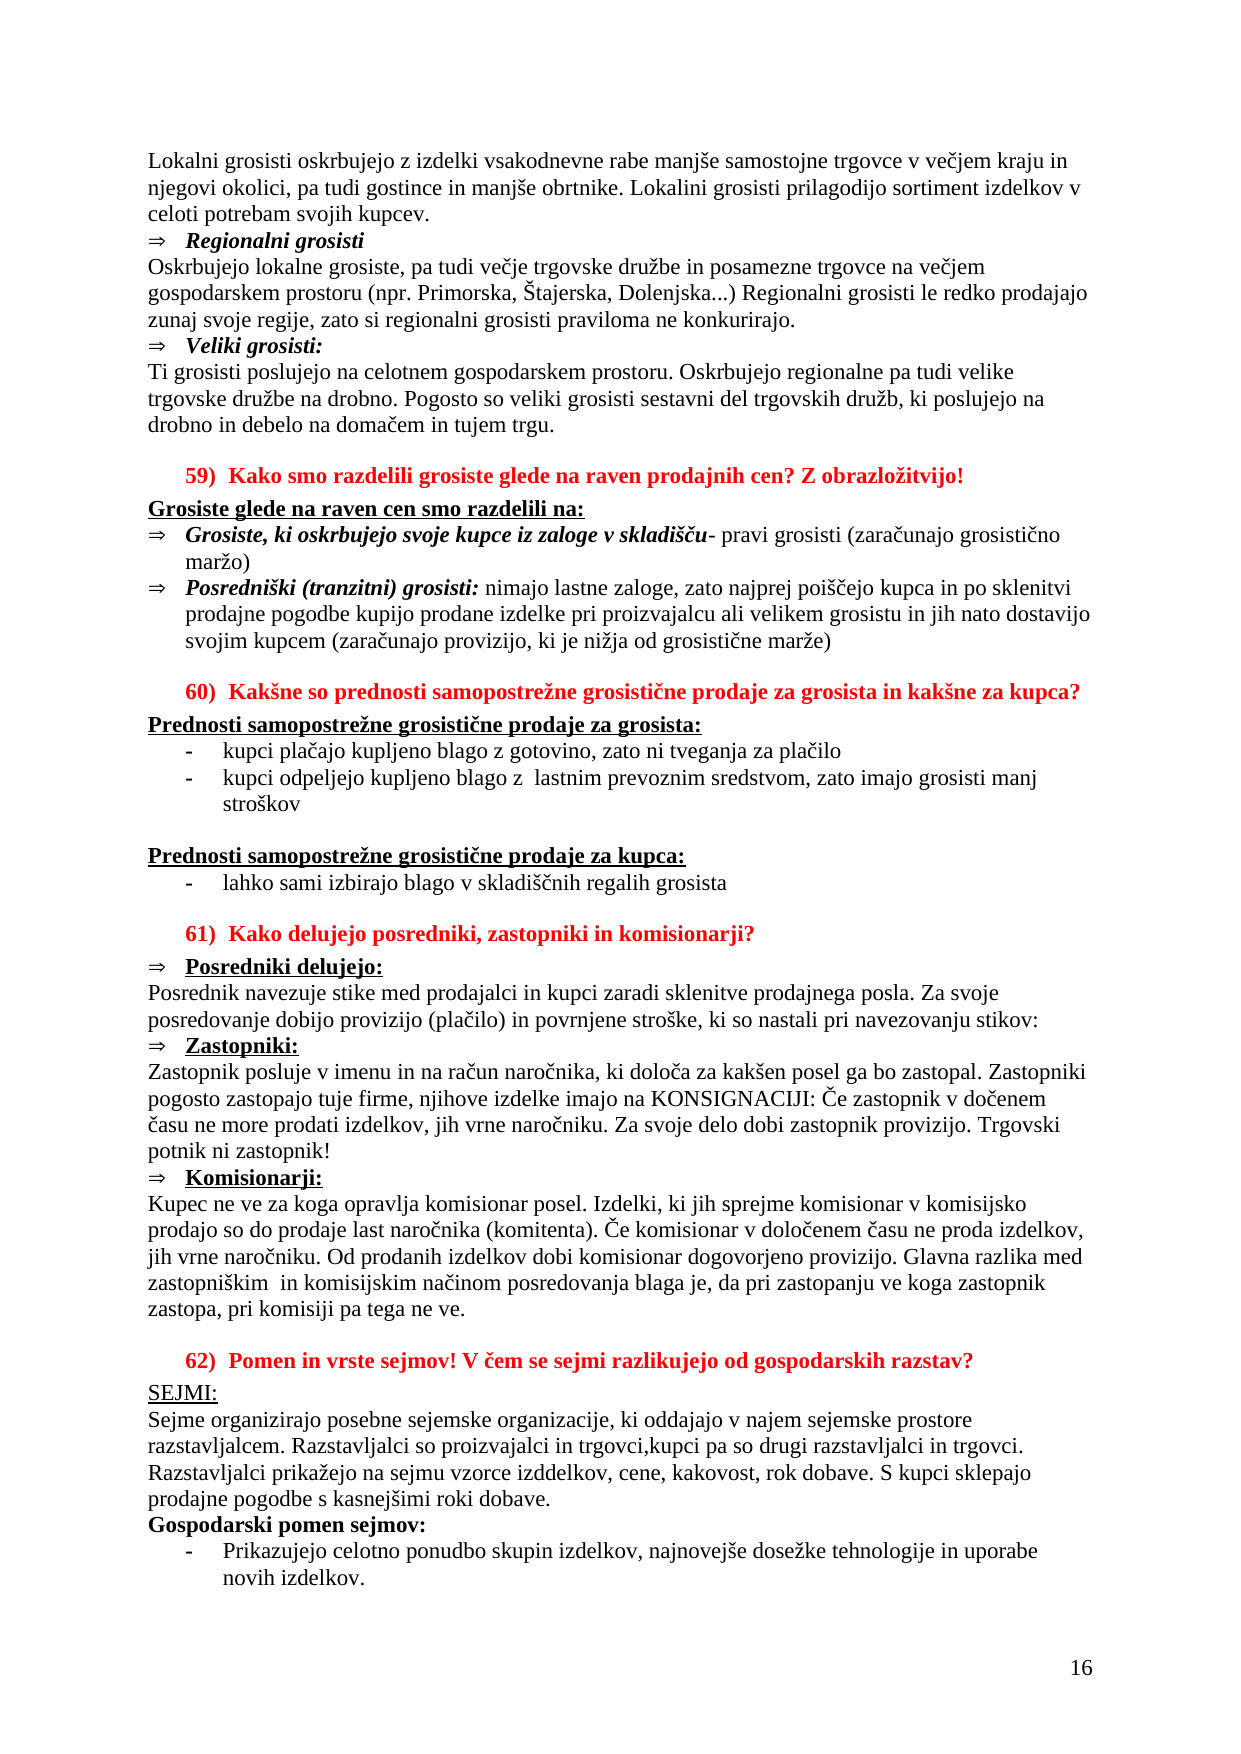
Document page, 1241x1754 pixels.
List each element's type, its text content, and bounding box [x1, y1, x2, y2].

subtitle Grosiste, ki oskrbujejo svoje kupce iz zaloge v skladišču- pravi grosisti (zaračunajo grosistično maržo) [148, 521, 1093, 574]
subtitle Lokalni grosisti oskrbujejo z izdelki vsakodnevne rabe manjše samostojne trgovce v večjem kraju in njegovi okolici, pa tudi gostince in manjše obrtnike. Lokalini grosisti prilagodijo sortiment izdelkov v celoti potrebam svojih kupcev. [148, 148, 1093, 227]
list kupci odpeljejo kupljeno blago z lastnim prevoznim sredstvom, zato imajo grosisti manj stroškov [185, 763, 1093, 816]
subtitle Veliki grosisti: [148, 332, 1093, 358]
text SEJMI: [148, 1379, 1093, 1406]
subtitle Kako smo razdelili grosiste glede na raven prodajnih cen? Z obrazložitvijo! [185, 462, 1093, 489]
subtitle Kakšne so prednosti samopostrežne grosistične prodaje za grosista in kakšne za kupca? [185, 678, 1093, 704]
text Prednosti samopostrežne grosistične prodaje za grosista: [148, 711, 1093, 737]
list kupci plačajo kupljeno blago z gotovino, zato ni tveganja za plačilo [185, 737, 1093, 763]
subtitle Zastopniki: [148, 1032, 1093, 1058]
text Gospodarski pomen sejmov: [148, 1511, 1093, 1538]
subtitle Regionalni grosisti [148, 227, 1093, 253]
subtitle Kupec ne ve za koga opravlja komisionar posel. Izdelki, ki jih sprejme komisionar v komisijsko prodajo so do prodaje last naročnika (komitenta). Če komisionar v določenem času ne proda izdelkov, jih vrne naročniku. Od prodanih izdelkov dobi komisionar dogovorjeno provizijo. Glavna razlika med zastopniškim in komisijskim načinom posredovanja blaga je, da pri zastopanju ve koga zastopnik zastopa, pri komisiji pa tega ne ve. [148, 1190, 1093, 1322]
subtitle Pomen in vrste sejmov! V čem se sejmi razlikujejo od gospodarskih razstav? [185, 1347, 1093, 1373]
text Grosiste glede na raven cen smo razdelili na: [148, 495, 1093, 521]
subtitle Oskrbujejo lokalne grosiste, pa tudi večje trgovske družbe in posamezne trgovce na večjem gospodarskem prostoru (npr. Primorska, Štajerska, Dolenjska...) Regionalni grosisti le redko prodajajo zunaj svoje regije, zato si regionalni grosisti praviloma ne konkurirajo. [148, 253, 1093, 332]
subtitle Kako delujejo posredniki, zastopniki in komisionarji? [185, 920, 1093, 947]
list lahko sami izbirajo blago v skladiščnih regalih grosista [185, 869, 1093, 895]
text Sejme organizirajo posebne sejemske organizacije, ki oddajajo v najem sejemske prostore razstavljalcem. Razstavljalci so proizvajalci in trgovci,kupci pa so drugi razstavljalci in trgovci. Razstavljalci prikažejo na sejmu vzorce izddelkov, cene, kakovost, rok dobave. S kupci sklepajo prodajne pogodbe s kasnejšimi roki dobave. [148, 1406, 1093, 1511]
text Posrednik navezuje stike med prodajalci in kupci zaradi sklenitve prodajnega posla. Za svoje posredovanje dobijo provizijo (plačilo) in povrnjene stroške, ki so nastali pri navezovanju stikov: [148, 979, 1093, 1032]
list Prikazujejo celotno ponudbo skupin izdelkov, najnovejše dosežke tehnologije in uporabe novih izdelkov. [185, 1538, 1093, 1590]
subtitle Zastopnik posluje v imenu in na račun naročnika, ki določa za kakšen posel ga bo zastopal. Zastopniki pogosto zastopajo tuje firme, njihove izdelke imajo na KONSIGNACIJI: Če zastopnik v dočenem času ne more prodati izdelkov, jih vrne naročniku. Za svoje delo dobi zastopnik provizijo. Trgovski potnik ni zastopnik! [148, 1058, 1093, 1164]
subtitle Ti grosisti poslujejo na celotnem gospodarskem prostoru. Oskrbujejo regionalne pa tudi velike trgovske družbe na drobno. Pogosto so veliki grosisti sestavni del trgovskih družb, ki poslujejo na drobno in debelo na domačem in tujem trgu. [148, 358, 1093, 437]
subtitle Komisionarji: [148, 1164, 1093, 1190]
subtitle Posredniški (tranzitni) grosisti: nimajo lastne zaloge, zato najprej poiščejo kupca in po sklenitvi prodajne pogodbe kupijo prodane izdelke pri proizvajalcu ali velikem grosistu in jih nato dostavijo svojim kupcem (zaračunajo provizijo, ki je nižja od grosistične marže) [148, 574, 1093, 653]
subtitle Posredniki delujejo: [148, 953, 1093, 979]
text Prednosti samopostrežne grosistične prodaje za kupca: [148, 843, 1093, 869]
